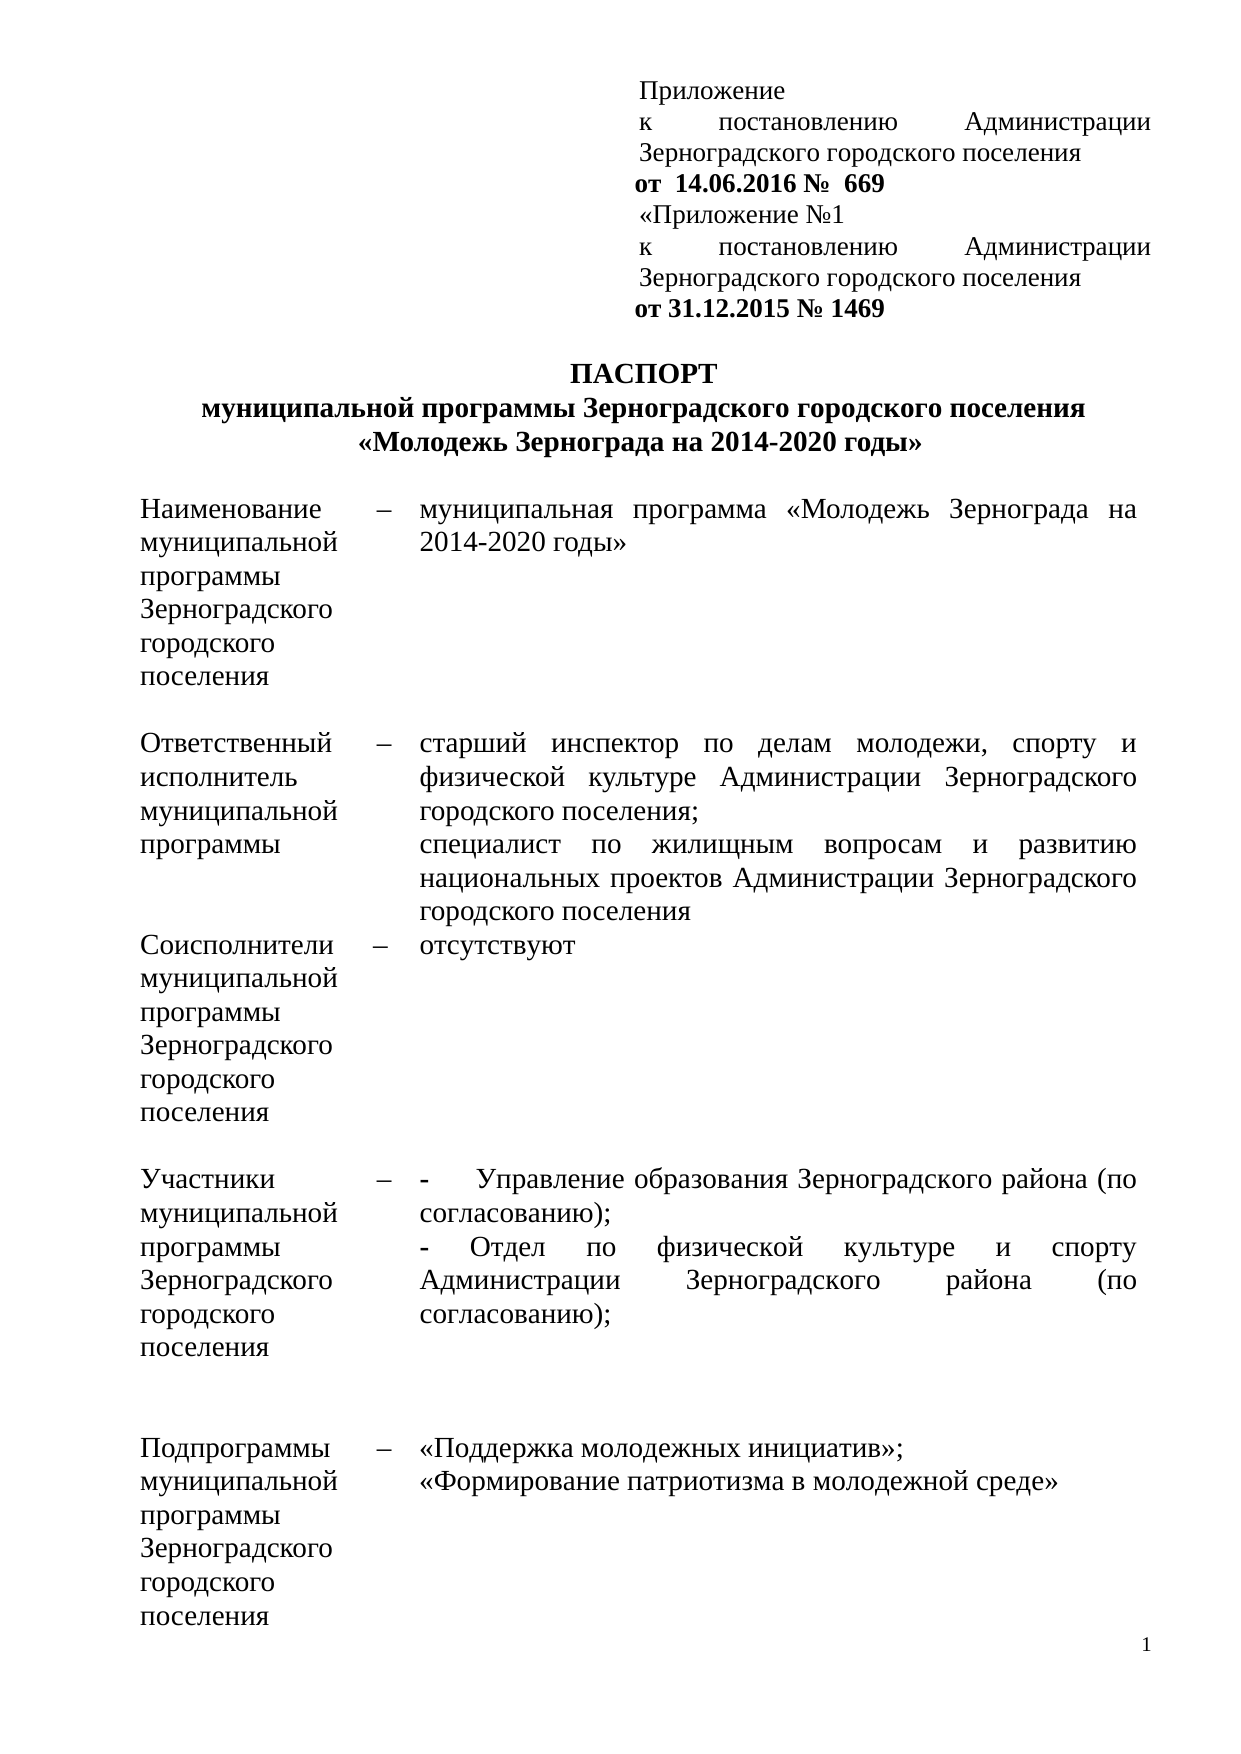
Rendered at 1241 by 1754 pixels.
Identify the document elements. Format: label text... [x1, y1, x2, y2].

table_cell отсутствуют [408, 927, 1148, 1162]
table_cell – [360, 726, 408, 927]
table_cell «Поддержка молодежных инициатив»; «Формирование патриотизма в молодежной среде» [408, 1430, 1148, 1631]
table_cell – [360, 1162, 408, 1430]
table_cell старший инспектор по делам молодежи, спорту и физической культуре Администрации Зерноградского городского поселения; специалист по жилищным вопросам и развитию национальных проектов Администрации Зерноградского городского поселения [408, 726, 1148, 927]
table_header – [360, 491, 408, 726]
table_header Наименование муниципальной программы Зерноградского городского поселения [129, 491, 359, 726]
table_cell Подпрограммы муниципальной программы Зерноградского городского поселения [129, 1430, 359, 1631]
table_cell – [360, 927, 408, 1162]
table_header муниципальная программа «Молодежь Зернограда на 2014-2020 годы» [408, 491, 1148, 726]
table_cell – [360, 1430, 408, 1631]
text ПАСПОРТ [136, 357, 1152, 390]
text к постановлению Администрации Зерноградского городского поселения [639, 229, 1152, 292]
text к постановлению Администрации Зерноградского городского поселения [639, 105, 1152, 167]
table_cell - Управление образования Зерноградского района (по согласованию); - Отдел по физической культуре и спорту Администрации Зерноградского района (по согласованию); [408, 1162, 1148, 1430]
table_cell Участники муниципальной программы Зерноградского городского поселения [129, 1162, 359, 1430]
table_cell Соисполнители муниципальной программы Зерноградского городского поселения [129, 927, 359, 1162]
text от 31.12.2015 № 1469 [634, 292, 1152, 323]
text «Молодежь Зернограда на 2014-2020 годы» [136, 424, 1152, 457]
text Приложение [639, 74, 1152, 105]
table_cell Ответственный исполнитель муниципальной программы [129, 726, 359, 927]
text от 14.06.2016 № 669 [634, 167, 1152, 198]
text муниципальной программы Зерноградского городского поселения [136, 390, 1152, 424]
text «Приложение №1 [639, 198, 1152, 229]
